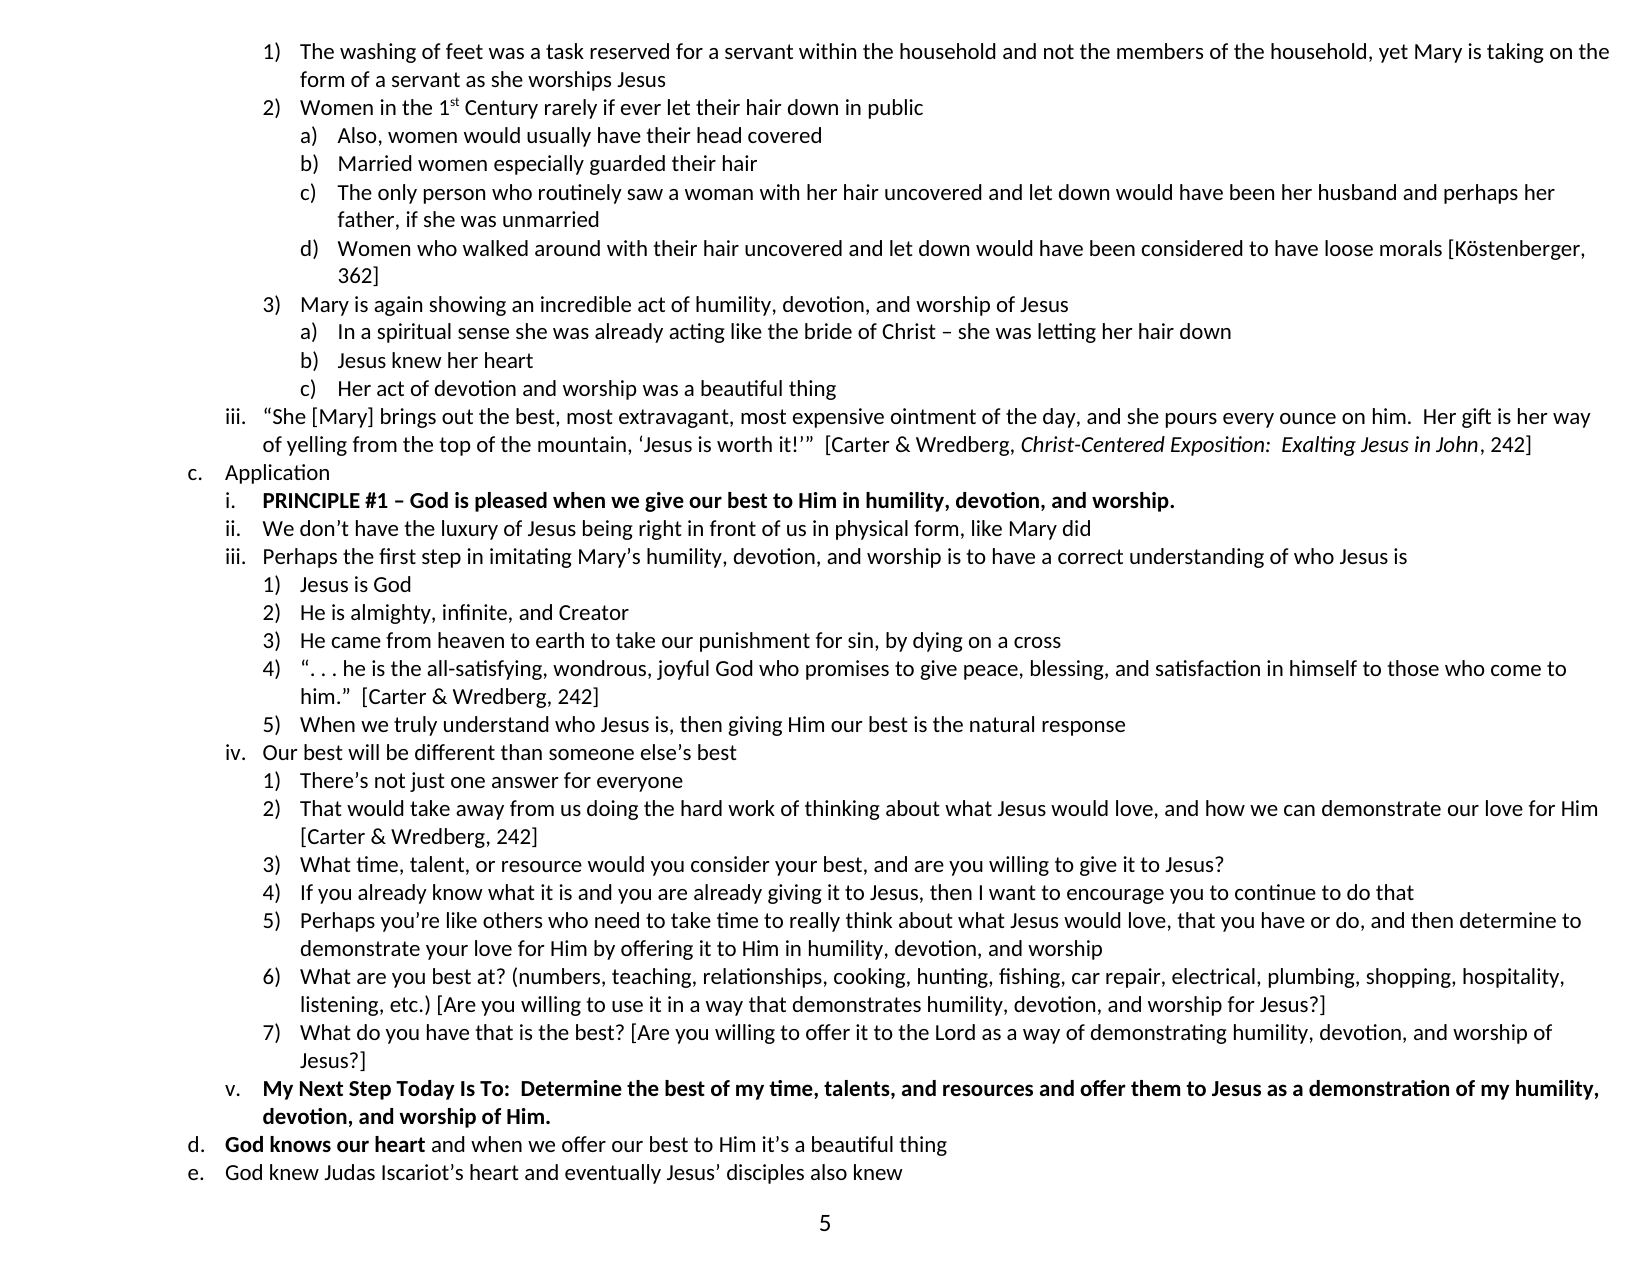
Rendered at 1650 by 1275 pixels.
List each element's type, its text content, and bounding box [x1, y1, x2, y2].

list Her act of devotion and worship was a beautiful thing [300, 374, 1612, 402]
list Also, women would usually have their head covered [300, 122, 1612, 149]
list We don’t have the luxury of Jesus being right in front of us in physical form, like Mary did [225, 514, 1612, 542]
list Perhaps the first step in imitating Mary’s humility, devotion, and worship is to have a correct understanding of who Jesus is [225, 542, 1612, 570]
list “She [Mary] brings out the best, most extravagant, most expensive ointment of the day, and she pours every ounce on him. Her gift is her way of yelling from the top of the mountain, ‘Jesus is worth it!’” [Carter & Wredberg, Christ-Centered Exposition: Exalting Jesus in John, 242] [225, 402, 1612, 458]
list What time, talent, or resource would you consider your best, and are you willing to give it to Jesus? [262, 850, 1612, 878]
list He came from heaven to earth to take our punishment for sin, by dying on a cross [262, 626, 1612, 654]
list The only person who routinely saw a woman with her hair uncovered and let down would have been her husband and perhaps her father, if she was unmarried [300, 178, 1612, 234]
list What do you have that is the best? [Are you willing to offer it to the Lord as a way of demonstrating humility, devotion, and worship of Jesus?] [262, 1018, 1612, 1074]
list Married women especially guarded their hair [300, 149, 1612, 178]
list My Next Step Today Is To: Determine the best of my time, talents, and resources and offer them to Jesus as a demonstration of my humility, devotion, and worship of Him. [225, 1074, 1612, 1130]
list If you already know what it is and you are already giving it to Jesus, then I want to encourage you to continue to do that [262, 878, 1612, 906]
list Women who walked around with their hair uncovered and let down would have been considered to have loose morals [Köstenberger, 362] [300, 234, 1612, 290]
list Our best will be different than someone else’s best [225, 738, 1612, 766]
list PRINCIPLE #1 – God is pleased when we give our best to Him in humility, devotion, and worship. [225, 486, 1612, 514]
list That would take away from us doing the hard work of thinking about what Jesus would love, and how we can demonstrate our love for Him [Carter & Wredberg, 242] [262, 794, 1612, 850]
list “. . . he is the all-satisfying, wondrous, joyful God who promises to give peace, blessing, and satisfaction in himself to those who come to him.” [Carter & Wredberg, 242] [262, 654, 1612, 710]
list Jesus knew her heart [300, 346, 1612, 374]
list When we truly understand who Jesus is, then giving Him our best is the natural response [262, 710, 1612, 738]
list What are you best at? (numbers, teaching, relationships, cooking, hunting, fishing, car repair, electrical, plumbing, shopping, hospitality, listening, etc.) [Are you willing to use it in a way that demonstrates humility, devotion, and worship for Jesus?] [262, 962, 1612, 1018]
list Jesus is God [262, 570, 1612, 598]
list God knew Judas Iscariot’s heart and eventually Jesus’ disciples also knew [187, 1158, 1612, 1186]
list Application [187, 458, 1612, 486]
list In a spiritual sense she was already acting like the bride of Christ – she was letting her hair down [300, 318, 1612, 346]
list God knows our heart and when we offer our best to Him it’s a beautiful thing [187, 1130, 1612, 1158]
list The washing of feet was a task reserved for a servant within the household and not the members of the household, yet Mary is taking on the form of a servant as she worships Jesus [262, 37, 1612, 93]
list Mary is again showing an incredible act of humility, devotion, and worship of Jesus [262, 290, 1612, 318]
list Women in the 1st Century rarely if ever let their hair down in public [262, 93, 1612, 122]
list Perhaps you’re like others who need to take time to really think about what Jesus would love, that you have or do, and then determine to demonstrate your love for Him by offering it to Him in humility, devotion, and worship [262, 906, 1612, 962]
list There’s not just one answer for everyone [262, 766, 1612, 794]
list He is almighty, infinite, and Creator [262, 598, 1612, 626]
